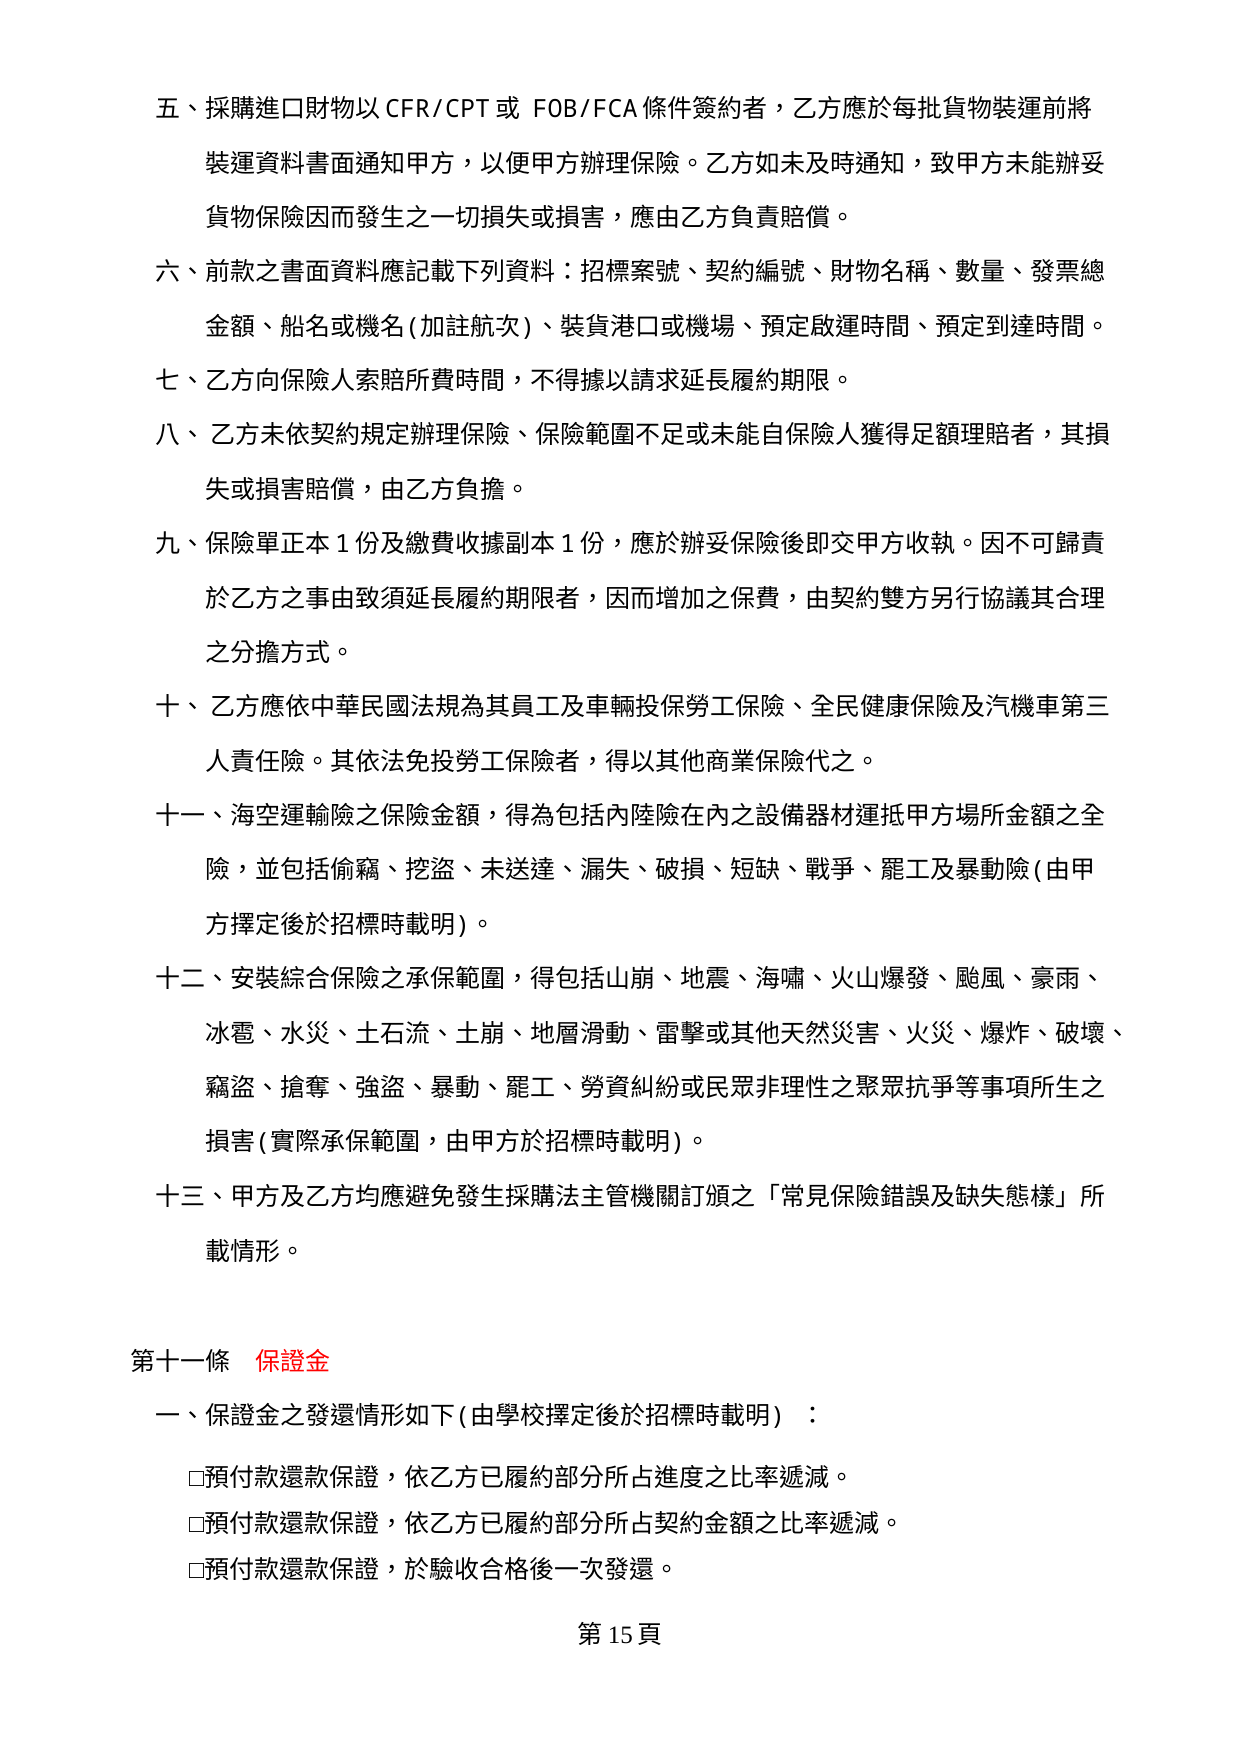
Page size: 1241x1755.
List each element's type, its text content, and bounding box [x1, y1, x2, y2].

text 九、保險單正本1份及繳費收據副本1份，應於辦妥保險後即交甲方收執。因不可歸責於乙方之事由致須延長履約期限者，因而增加之保費，由契約雙方另行協議其合理之分擔方式。 [155, 524, 1110, 669]
text 五、採購進口財物以CFR/CPT或 FOB/FCA條件簽約者，乙方應於每批貨物裝運前將裝運資料書面通知甲方，以便甲方辦理保險。乙方如未及時通知，致甲方未能辦妥貨物保險因而發生之一切損失或損害，應由乙方負責賠償。 [155, 89, 1110, 234]
text □預付款還款保證，依乙方已履約部分所占進度之比率遞減。 [189, 1450, 1110, 1496]
text □預付款還款保證，依乙方已履約部分所占契約金額之比率遞減。 [189, 1496, 1110, 1542]
text 十、 乙方應依中華民國法規為其員工及車輛投保勞工保險、全民健康保險及汽機車第三人責任險。其依法免投勞工保險者，得以其他商業保險代之。 [155, 687, 1110, 777]
text 第十一條 保證金 [130, 1341, 1110, 1378]
text 十一、海空運輸險之保險金額，得為包括內陸險在內之設備器材運抵甲方場所金額之全險，並包括偷竊、挖盜、未送達、漏失、破損、短缺、戰爭、罷工及暴動險(由甲方擇定後於招標時載明)。 [155, 796, 1110, 941]
text 十二、安裝綜合保險之承保範圍，得包括山崩、地震、海嘯、火山爆發、颱風、豪雨、冰雹、水災、土石流、土崩、地層滑動、雷擊或其他天然災害、火災、爆炸、破壞、竊盜、搶奪、強盜、暴動、罷工、勞資糾紛或民眾非理性之聚眾抗爭等事項所生之損害(實際承保範圍，由甲方於招標時載明)。 [155, 959, 1110, 1158]
text 八、 乙方未依契約規定辦理保險、保險範圍不足或未能自保險人獲得足額理賠者，其損失或損害賠償，由乙方負擔。 [155, 415, 1110, 506]
text 六、前款之書面資料應記載下列資料：招標案號、契約編號、財物名稱、數量、發票總金額、船名或機名(加註航次)、裝貨港口或機場、預定啟運時間、預定到達時間。 [155, 252, 1110, 342]
text 十三、甲方及乙方均應避免發生採購法主管機關訂頒之「常見保險錯誤及缺失態樣」所載情形。 [155, 1176, 1110, 1271]
text 七、乙方向保險人索賠所費時間，不得據以請求延長履約期限。 [155, 361, 1110, 397]
text □預付款還款保證，於驗收合格後一次發還。 [189, 1542, 1110, 1588]
text 一、保證金之發還情形如下(由學校擇定後於招標時載明) ： [155, 1396, 1110, 1432]
